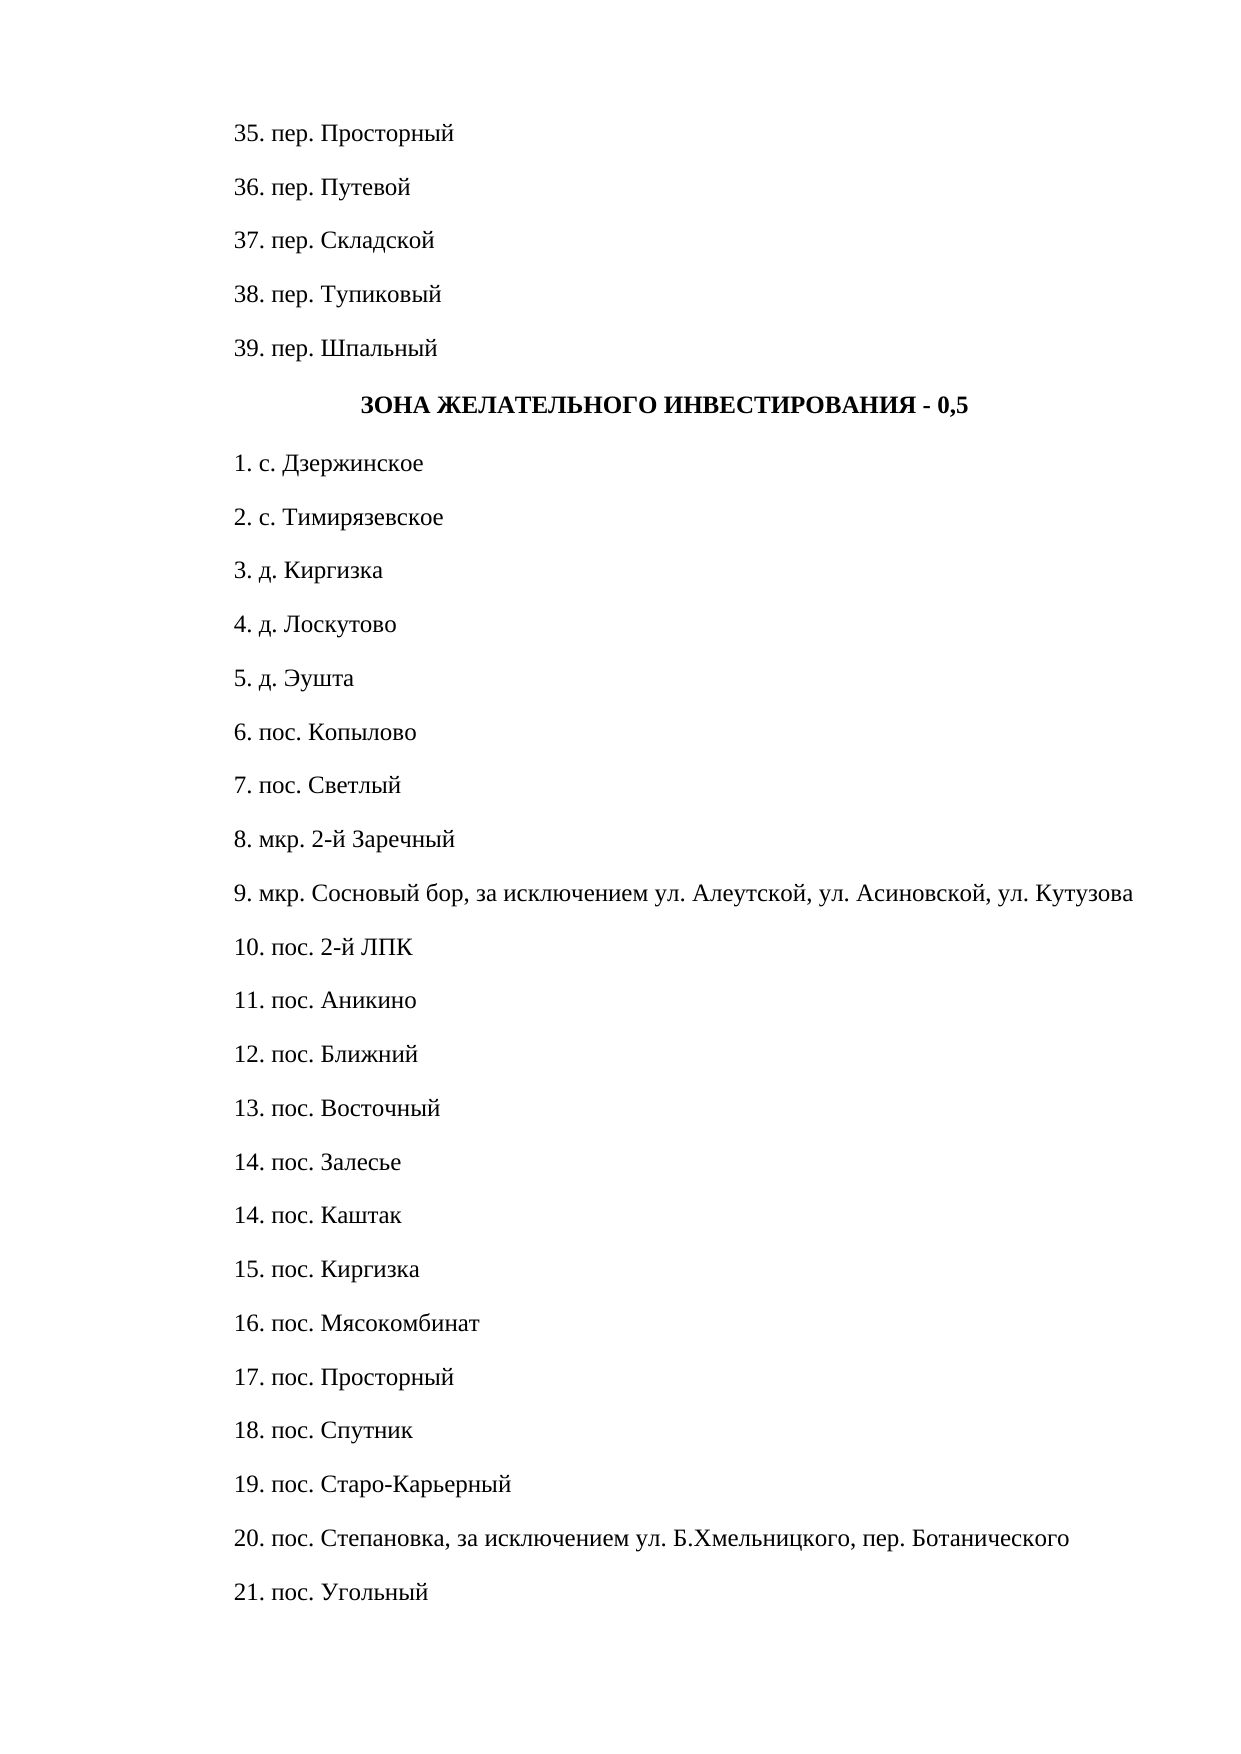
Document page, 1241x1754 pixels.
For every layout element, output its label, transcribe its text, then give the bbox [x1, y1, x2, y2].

text 17. пос. Просторный [177, 1362, 1152, 1391]
text 14. пос. Каштак [177, 1201, 1152, 1229]
title ЗОНА ЖЕЛАТЕЛЬНОГО ИНВЕСТИРОВАНИЯ - 0,5 [177, 391, 1152, 419]
text 1. с. Дзержинское [177, 448, 1152, 477]
text 12. пос. Ближний [177, 1039, 1152, 1068]
text 36. пер. Путевой [177, 172, 1152, 201]
text 16. пос. Мясокомбинат [177, 1308, 1152, 1337]
text 20. пос. Степановка, за исключением ул. Б.Хмельницкого, пер. Ботанического [177, 1523, 1152, 1552]
text 21. пос. Угольный [177, 1577, 1152, 1606]
text 15. пос. Киргизка [177, 1254, 1152, 1283]
text 35. пер. Просторный [177, 118, 1152, 147]
text 38. пер. Тупиковый [177, 279, 1152, 308]
text 11. пос. Аникино [177, 986, 1152, 1014]
text 13. пос. Восточный [177, 1093, 1152, 1122]
text 5. д. Эушта [177, 663, 1152, 692]
text 10. пос. 2-й ЛПК [177, 932, 1152, 961]
text 6. пос. Копылово [177, 717, 1152, 746]
text 2. с. Тимирязевское [177, 502, 1152, 531]
text 39. пер. Шпальный [177, 333, 1152, 362]
text 37. пер. Складской [177, 226, 1152, 254]
text 19. пос. Старо-Карьерный [177, 1469, 1152, 1498]
text 4. д. Лоскутово [177, 609, 1152, 638]
text 7. пос. Светлый [177, 771, 1152, 799]
text 3. д. Киргизка [177, 556, 1152, 584]
text 8. мкр. 2-й Заречный [177, 824, 1152, 853]
text 18. пос. Спутник [177, 1416, 1152, 1444]
text 14. пос. Залесье [177, 1147, 1152, 1176]
text 9. мкр. Сосновый бор, за исключением ул. Алеутской, ул. Асиновской, ул. Кутузова [177, 878, 1152, 907]
